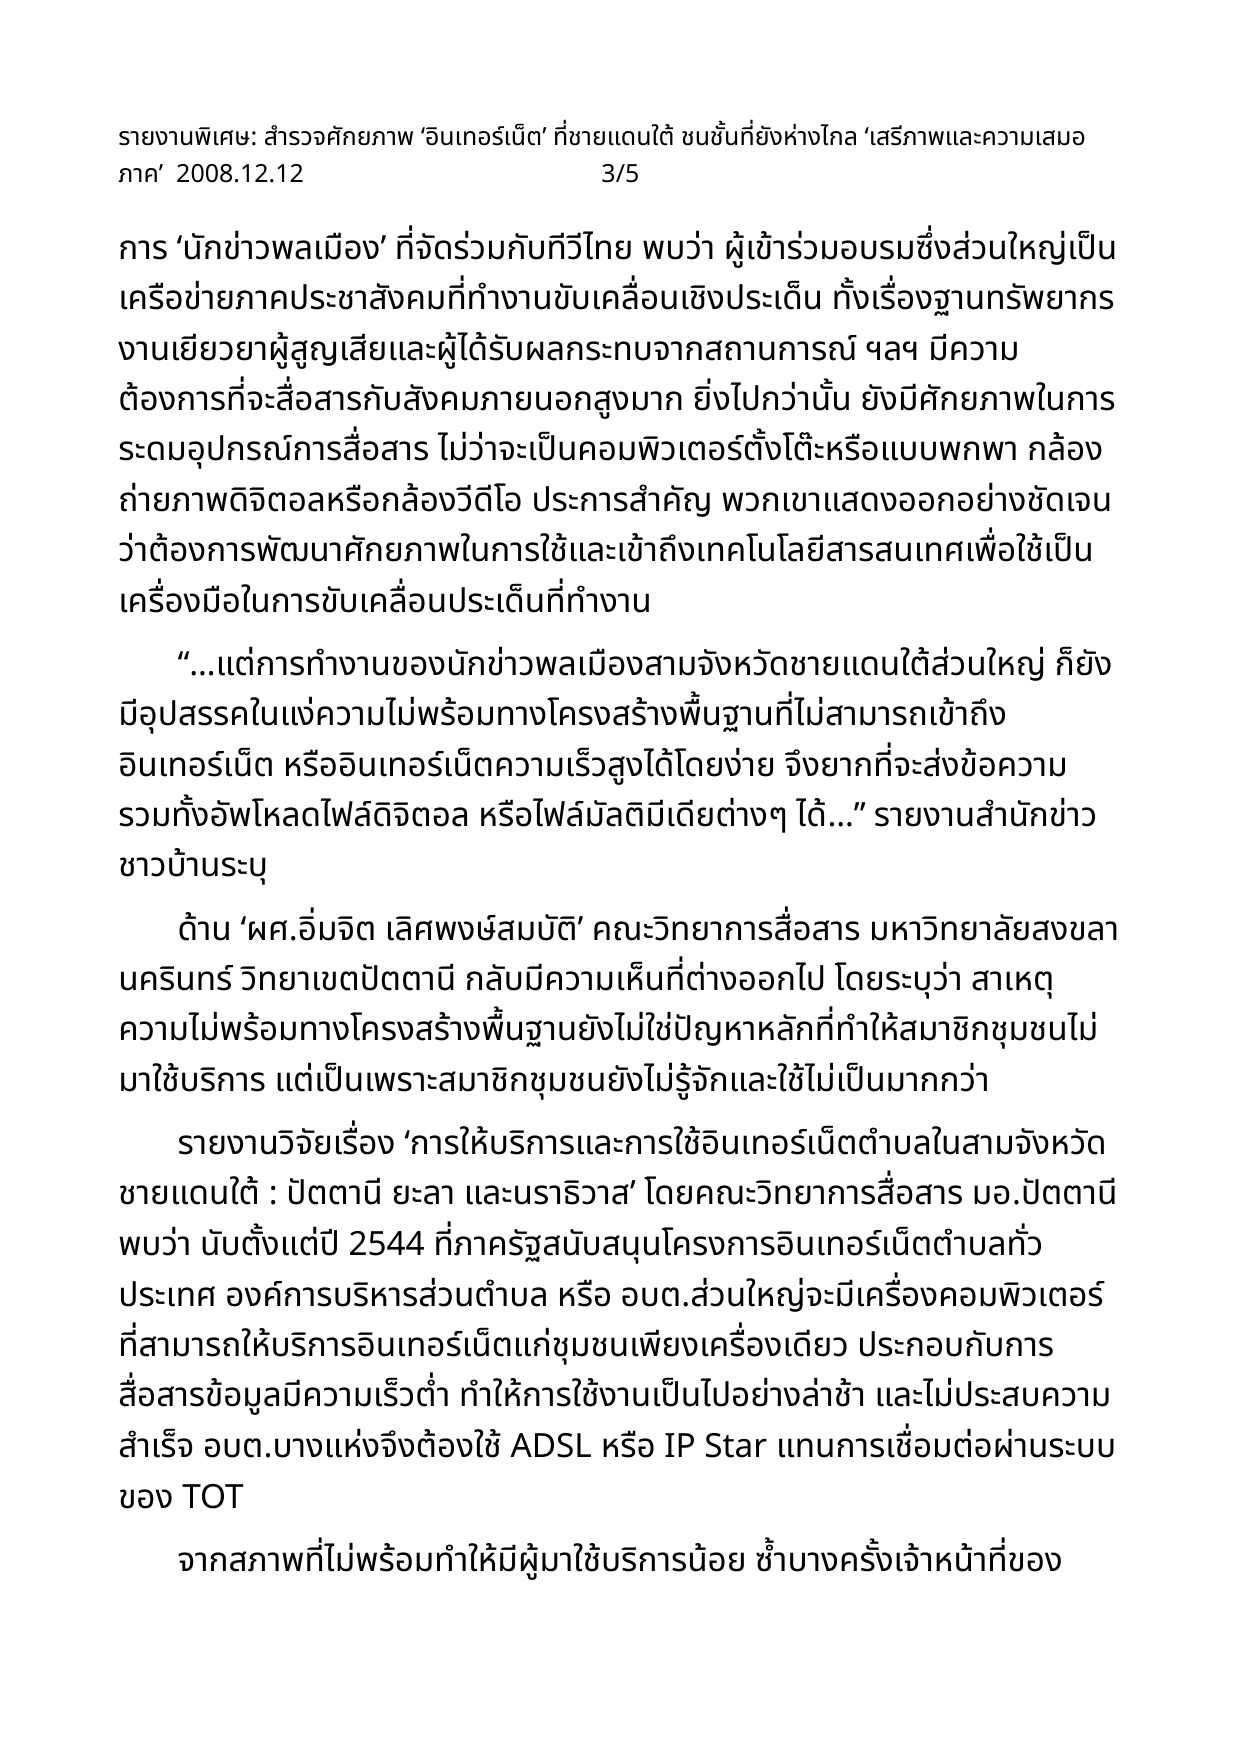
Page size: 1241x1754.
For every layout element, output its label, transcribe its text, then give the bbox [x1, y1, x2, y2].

text “…แต่การทำงานของนักข่าวพลเมืองสามจังหวัดชายแดนใต้ส่วนใหญ่ ก็ยังมีอุปสรรคในแง่ความไม่พร้อมทางโครงสร้างพื้นฐานที่ไม่สามารถเข้าถึงอินเทอร์เน็ต หรืออินเทอร์เน็ตความเร็วสูงได้โดยง่าย จึงยากที่จะส่งข้อความ รวมทั้งอัพโหลดไฟล์ดิจิตอล หรือไฟล์มัลติมีเดียต่างๆ ได้…” รายงานสำนักข่าวชาวบ้านระบุ [118, 639, 1122, 892]
text รายงานวิจัยเรื่อง ‘การให้บริการและการใช้อินเทอร์เน็ตตำบลในสามจังหวัดชายแดนใต้ : ปัตตานี ยะลา และนราธิวาส’ โดยคณะวิทยาการสื่อสาร มอ.ปัตตานี พบว่า นับตั้งแต่ปี 2544 ที่ภาครัฐสนับสนุนโครงการอินเทอร์เน็ตตำบลทั่วประเทศ องค์การบริหารส่วนตำบล หรือ อบต.ส่วนใหญ่จะมีเครื่องคอมพิวเตอร์ที่สามารถให้บริการอินเทอร์เน็ตแก่ชุมชนเพียงเครื่องเดียว ประกอบกับการสื่อสารข้อมูลมีความเร็วต่ำ ทำให้การใช้งานเป็นไปอย่างล่าช้า และไม่ประสบความสำเร็จ อบต.บางแห่งจึงต้องใช้ ADSL หรือ IP Star แทนการเชื่อมต่อผ่านระบบของ TOT [118, 1119, 1122, 1523]
text ด้าน ‘ผศ.อิ่มจิต เลิศพงษ์สมบัติ’ คณะวิทยาการสื่อสาร มหาวิทยาลัยสงขลานครินทร์ วิทยาเขตปัตตานี กลับมีความเห็นที่ต่างออกไป โดยระบุว่า สาเหตุความไม่พร้อมทางโครงสร้างพื้นฐานยังไม่ใช่ปัญหาหลักที่ทำให้สมาชิกชุมชนไม่มาใช้บริการ แต่เป็นเพราะสมาชิกชุมชนยังไม่รู้จักและใช้ไม่เป็นมากกว่า [118, 904, 1122, 1106]
text จากสภาพที่ไม่พร้อมทำให้มีผู้มาใช้บริการน้อย ซ้ำบางครั้งเจ้าหน้าที่ของ [118, 1536, 1122, 1586]
text การ ‘นักข่าวพลเมือง’ ที่จัดร่วมกับทีวีไทย พบว่า ผู้เข้าร่วมอบรมซึ่งส่วนใหญ่เป็นเครือข่ายภาคประชาสังคมที่ทำงานขับเคลื่อนเชิงประเด็น ทั้งเรื่องฐานทรัพยากร งานเยียวยาผู้สูญเสียและผู้ได้รับผลกระทบจากสถานการณ์ ฯลฯ มีความต้องการที่จะสื่อสารกับสังคมภายนอกสูงมาก ยิ่งไปกว่านั้น ยังมีศักยภาพในการระดมอุปกรณ์การสื่อสาร ไม่ว่าจะเป็นคอมพิวเตอร์ตั้งโต๊ะหรือแบบพกพา กล้องถ่ายภาพดิจิตอลหรือกล้องวีดีโอ ประการสำคัญ พวกเขาแสดงออกอย่างชัดเจนว่าต้องการพัฒนาศักยภาพในการใช้และเข้าถึงเทคโนโลยีสารสนเทศเพื่อใช้เป็นเครื่องมือในการขับเคลื่อนประเด็นที่ทำงาน [118, 224, 1122, 627]
